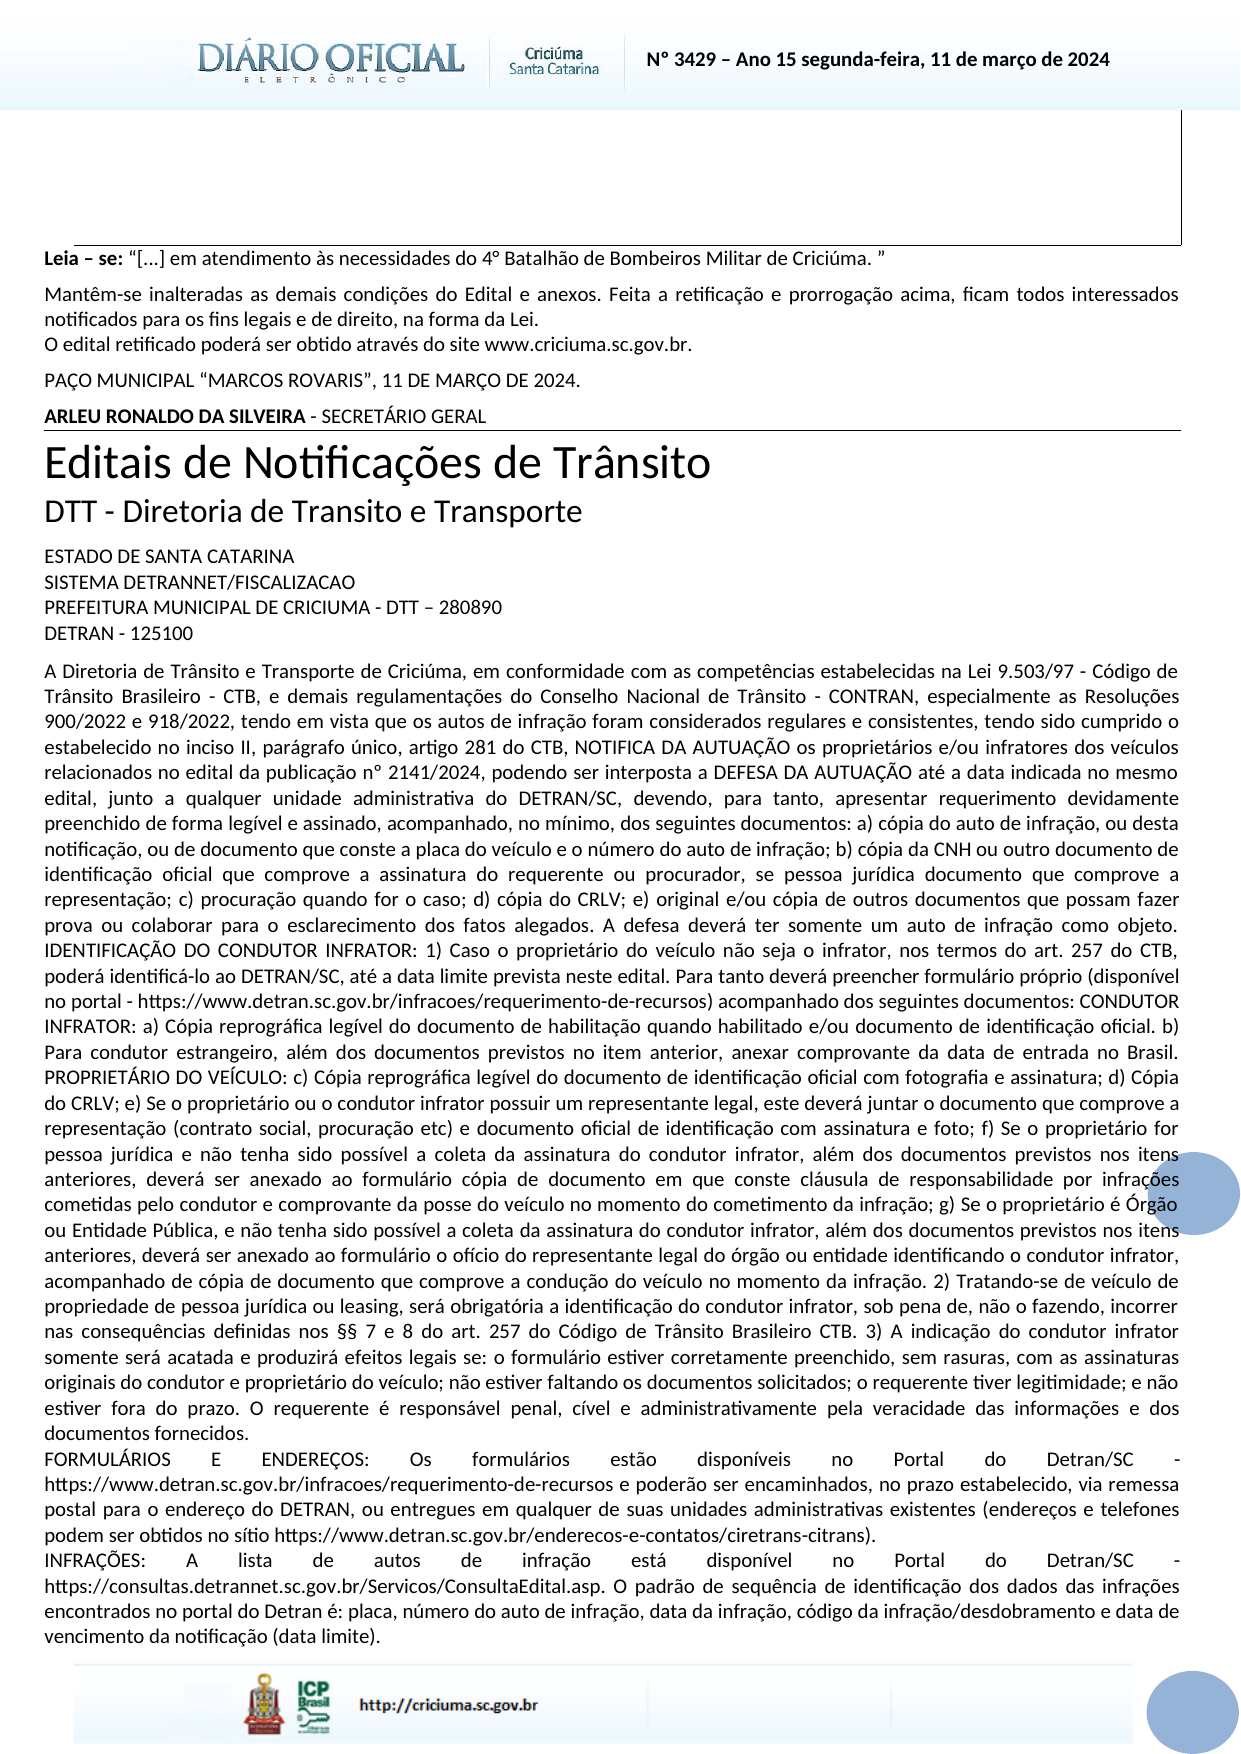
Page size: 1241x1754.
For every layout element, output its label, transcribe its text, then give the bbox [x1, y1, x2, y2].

text DTT - Diretoria de Transito e Transporte [44, 490, 1181, 531]
text SISTEMA DETRANNET/FISCALIZACAO [44, 569, 1181, 594]
text FORMULÁRIOS E ENDEREÇOS: Os formulários estão disponíveis no Portal do Detran/SC - https://www.detran.sc.gov.br/infracoes/requerimento-de-recursos e poderão ser encaminhados, no prazo estabelecido, via remessa postal para o endereço do DETRAN, ou entregues em qualquer de suas unidades administrativas existentes (endereços e telefones podem ser obtidos no sítio https://www.detran.sc.gov.br/enderecos-e-contatos/ciretrans-citrans). [44, 1446, 1181, 1547]
text Editais de Notificações de Trânsito [44, 431, 1181, 490]
text A Diretoria de Trânsito e Transporte de Criciúma, em conformidade com as competências estabelecidas na Lei 9.503/97 - Código de Trânsito Brasileiro - CTB, e demais regulamentações do Conselho Nacional de Trânsito - CONTRAN, especialmente as Resoluções 900/2022 e 918/2022, tendo em vista que os autos de infração foram considerados regulares e consistentes, tendo sido cumprido o estabelecido no inciso II, parágrafo único, artigo 281 do CTB, NOTIFICA DA AUTUAÇÃO os proprietários e/ou infratores dos veículos relacionados no edital da publicação nº 2141/2024, podendo ser interposta a DEFESA DA AUTUAÇÃO até a data indicada no mesmo edital, junto a qualquer unidade administrativa do DETRAN/SC, devendo, para tanto, apresentar requerimento devidamente preenchido de forma legível e assinado, acompanhado, no mínimo, dos seguintes documentos: a) cópia do auto de infração, ou desta notificação, ou de documento que conste a placa do veículo e o número do auto de infração; b) cópia da CNH ou outro documento de identificação oficial que comprove a assinatura do requerente ou procurador, se pessoa jurídica documento que comprove a representação; c) procuração quando for o caso; d) cópia do CRLV; e) original e/ou cópia de outros documentos que possam fazer prova ou colaborar para o esclarecimento dos fatos alegados. A defesa deverá ter somente um auto de infração como objeto. IDENTIFICAÇÃO DO CONDUTOR INFRATOR: 1) Caso o proprietário do veículo não seja o infrator, nos termos do art. 257 do CTB, poderá identificá-lo ao DETRAN/SC, até a data limite prevista neste edital. Para tanto deverá preencher formulário próprio (disponível no portal - https://www.detran.sc.gov.br/infracoes/requerimento-de-recursos) acompanhado dos seguintes documentos: CONDUTOR INFRATOR: a) Cópia reprográfica legível do documento de habilitação quando habilitado e/ou documento de identificação oficial. b) Para condutor estrangeiro, além dos documentos previstos no item anterior, anexar comprovante da data de entrada no Brasil. PROPRIETÁRIO DO VEÍCULO: c) Cópia reprográfica legível do documento de identificação oficial com fotografia e assinatura; d) Cópia do CRLV; e) Se o proprietário ou o condutor infrator possuir um representante legal, este deverá juntar o documento que comprove a representação (contrato social, procuração etc) e documento oficial de identificação com assinatura e foto; f) Se o proprietário for pessoa jurídica e não tenha sido possível a coleta da assinatura do condutor infrator, além dos documentos previstos nos itens anteriores, deverá ser anexado ao formulário cópia de documento em que conste cláusula de responsabilidade por infrações cometidas pelo condutor e comprovante da posse do veículo no momento do cometimento da infração; g) Se o proprietário é Órgão ou Entidade Pública, e não tenha sido possível a coleta da assinatura do condutor infrator, além dos documentos previstos nos itens anteriores, deverá ser anexado ao formulário o ofício do representante legal do órgão ou entidade identificando o condutor infrator, acompanhado de cópia de documento que comprove a condução do veículo no momento da infração. 2) Tratando-se de veículo de propriedade de pessoa jurídica ou leasing, será obrigatória a identificação do condutor infrator, sob pena de, não o fazendo, incorrer nas consequências definidas nos §§ 7 e 8 do art. 257 do Código de Trânsito Brasileiro CTB. 3) A indicação do condutor infrator somente será acatada e produzirá efeitos legais se: o formulário estiver corretamente preenchido, sem rasuras, com as assinaturas originais do condutor e proprietário do veículo; não estiver faltando os documentos solicitados; o requerente tiver legitimidade; e não estiver fora do prazo. O requerente é responsável penal, cível e administrativamente pela veracidade das informações e dos documentos fornecidos. [44, 658, 1181, 1446]
text DETRAN - 125100 [44, 620, 1181, 645]
text INFRAÇÕES: A lista de autos de infração está disponível no Portal do Detran/SC - https://consultas.detrannet.sc.gov.br/Servicos/ConsultaEdital.asp. O padrão de sequência de identificação dos dados das infrações encontrados no portal do Detran é: placa, número do auto de infração, data da infração, código da infração/desdobramento e data de vencimento da notificação (data limite). [44, 1547, 1181, 1649]
text Mantêm-se inalteradas as demais condições do Edital e anexos. Feita a retificação e prorrogação acima, ficam todos interessados notificados para os fins legais e de direito, na forma da Lei. [44, 281, 1181, 332]
text PREFEITURA MUNICIPAL DE CRICIUMA - DTT – 280890 [44, 594, 1181, 620]
text ESTADO DE SANTA CATARINA [44, 543, 1181, 569]
text PAÇO MUNICIPAL “MARCOS ROVARIS”, 11 DE MARÇO DE 2024. [44, 367, 1181, 393]
text ARLEU RONALDO DA SILVEIRA - SECRETÁRIO GERAL [44, 403, 1181, 430]
text O edital retificado poderá ser obtido através do site www.criciuma.sc.gov.br. [44, 332, 1181, 357]
text Leia – se: “[...] em atendimento às necessidades do 4° Batalhão de Bombeiros Militar de Criciúma. ” [44, 245, 1181, 271]
